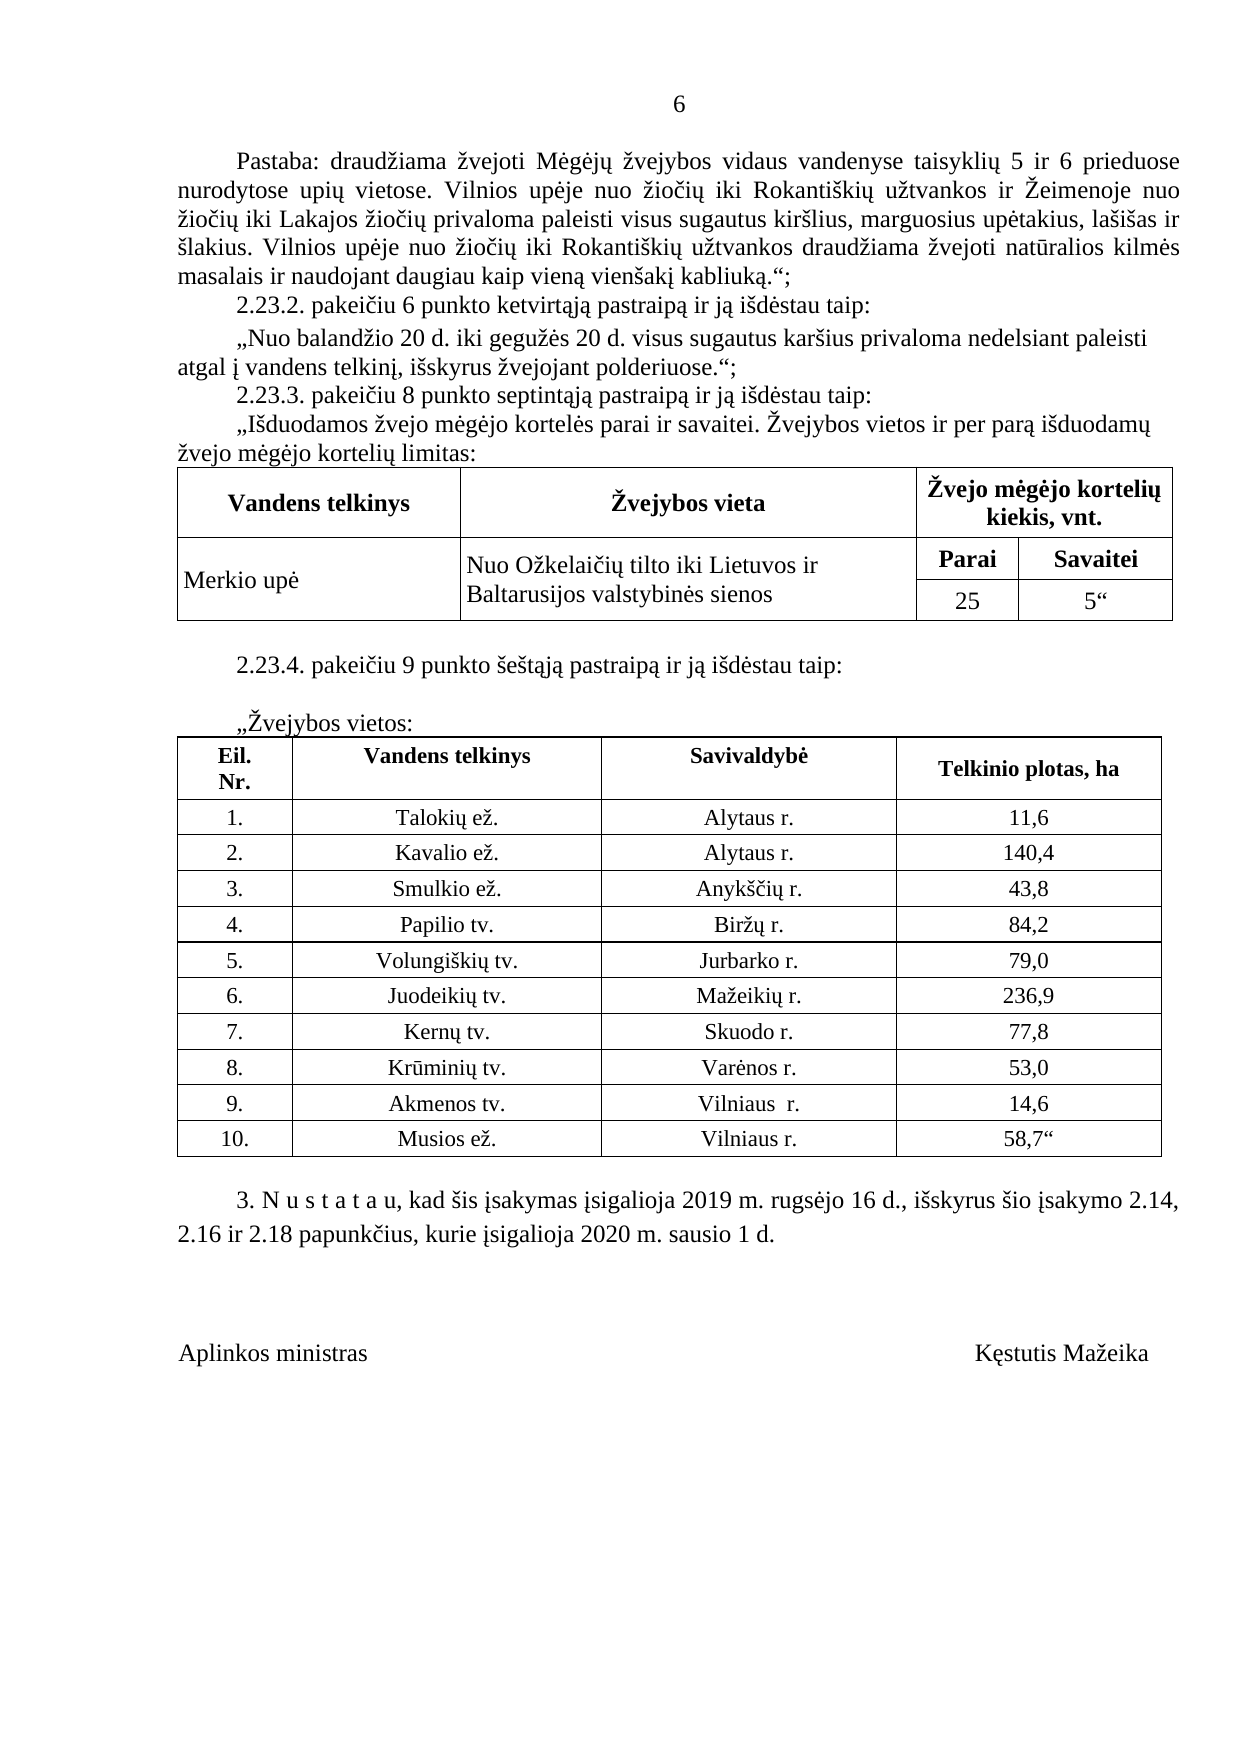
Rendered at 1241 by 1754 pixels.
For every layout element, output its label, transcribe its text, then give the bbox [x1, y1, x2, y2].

table_cell Talokių ež. [293, 800, 601, 834]
table_cell Vilniaus r. [602, 1085, 896, 1120]
text 2.23.4. pakeičiu 9 punkto šeštąją pastraipą ir ją išdėstau taip: [177, 650, 1181, 679]
text 2.23.2. pakeičiu 6 punkto ketvirtąją pastraipą ir ją išdėstau taip: [177, 290, 1181, 319]
table_cell 10. [178, 1121, 292, 1156]
table_cell Volungiškių tv. [293, 943, 601, 977]
table_cell Musios ež. [293, 1121, 601, 1156]
table_cell 79,0 [897, 943, 1161, 977]
table_cell Papilio tv. [293, 907, 601, 941]
text Pastaba: draudžiama žvejoti Mėgėjų žvejybos vidaus vandenyse taisyklių 5 ir 6 prieduose nurodytose upių vietose. Vilnios upėje nuo žiočių iki Rokantiškių užtvankos ir Žeimenoje nuo žiočių iki Lakajos žiočių privaloma paleisti visus sugautus kiršlius, marguosius upėtakius, lašišas ir šlakius. Vilnios upėje nuo žiočių iki Rokantiškių užtvankos draudžiama žvejoti natūralios kilmės masalais ir naudojant daugiau kaip vieną vienšakį kabliuką.“; [177, 146, 1181, 290]
table_cell Juodeikių tv. [293, 978, 601, 1013]
table_cell Anykščių r. [602, 871, 896, 906]
table_cell 11,6 [897, 800, 1161, 834]
table_cell Kavalio ež. [293, 835, 601, 870]
table_cell 53,0 [897, 1050, 1161, 1084]
table_header Telkinio plotas, ha [897, 738, 1161, 798]
table_cell 43,8 [897, 871, 1161, 906]
table_header Vandens telkinys [178, 468, 460, 537]
table_cell 140,4 [897, 835, 1161, 870]
table_cell 25 [917, 580, 1018, 620]
table_cell Akmenos tv. [293, 1085, 601, 1120]
table_cell Jurbarko r. [602, 943, 896, 977]
text „Žvejybos vietos: [177, 708, 1181, 736]
table_cell 236,9 [897, 978, 1161, 1013]
table_cell 6. [178, 978, 292, 1013]
table_cell Krūminių tv. [293, 1050, 601, 1084]
table_cell Varėnos r. [602, 1050, 896, 1084]
table_cell 8. [178, 1050, 292, 1084]
table_cell 5. [178, 943, 292, 977]
table_cell 14,6 [897, 1085, 1161, 1120]
table_cell 58,7“ [897, 1121, 1161, 1156]
table_cell Alytaus r. [602, 835, 896, 870]
text „Išduodamos žvejo mėgėjo kortelės parai ir savaitei. Žvejybos vietos ir per parą išduodamų žvejo mėgėjo kortelių limitas: [177, 409, 1181, 467]
table_cell Biržų r. [602, 907, 896, 941]
table_cell 77,8 [897, 1014, 1161, 1049]
table_cell Mažeikių r. [602, 978, 896, 1013]
table_cell Kernų tv. [293, 1014, 601, 1049]
text Aplinkos ministras Kęstutis Mažeika [178, 1338, 1177, 1367]
table_cell 2. [178, 835, 292, 870]
table_cell Savaitei [1019, 538, 1172, 579]
table_cell Skuodo r. [602, 1014, 896, 1049]
table_cell 3. [178, 871, 292, 906]
table_cell Merkio upė [178, 538, 460, 620]
text 3. N u s t a t a u, kad šis įsakymas įsigalioja 2019 m. rugsėjo 16 d., išskyrus šio įsakymo 2.14, 2.16 ir 2.18 papunkčius, kurie įsigalioja 2020 m. sausio 1 d. [177, 1186, 1181, 1247]
table_cell 4. [178, 907, 292, 941]
table_cell 5“ [1019, 580, 1172, 620]
table_cell 1. [178, 800, 292, 834]
table_header Eil. Nr. [178, 738, 292, 798]
table_cell Alytaus r. [602, 800, 896, 834]
text 2.23.3. pakeičiu 8 punkto septintąją pastraipą ir ją išdėstau taip: [177, 380, 1181, 409]
table_cell 9. [178, 1085, 292, 1120]
table_cell Vilniaus r. [602, 1121, 896, 1156]
table_header Žvejybos vieta [461, 468, 916, 537]
table_cell 84,2 [897, 907, 1161, 941]
table_header Vandens telkinys [293, 738, 601, 798]
table_header Savivaldybė [602, 738, 896, 798]
table_header Žvejo mėgėjo kortelių kiekis, vnt. [917, 468, 1172, 537]
table_cell Smulkio ež. [293, 871, 601, 906]
table_cell Parai [917, 538, 1018, 579]
table_cell Nuo Ožkelaičių tilto iki Lietuvos ir Baltarusijos valstybinės sienos [461, 538, 916, 620]
table_cell 7. [178, 1014, 292, 1049]
text „Nuo balandžio 20 d. iki gegužės 20 d. visus sugautus karšius privaloma nedelsiant paleisti atgal į vandens telkinį, išskyrus žvejojant polderiuose.“; [177, 323, 1181, 380]
